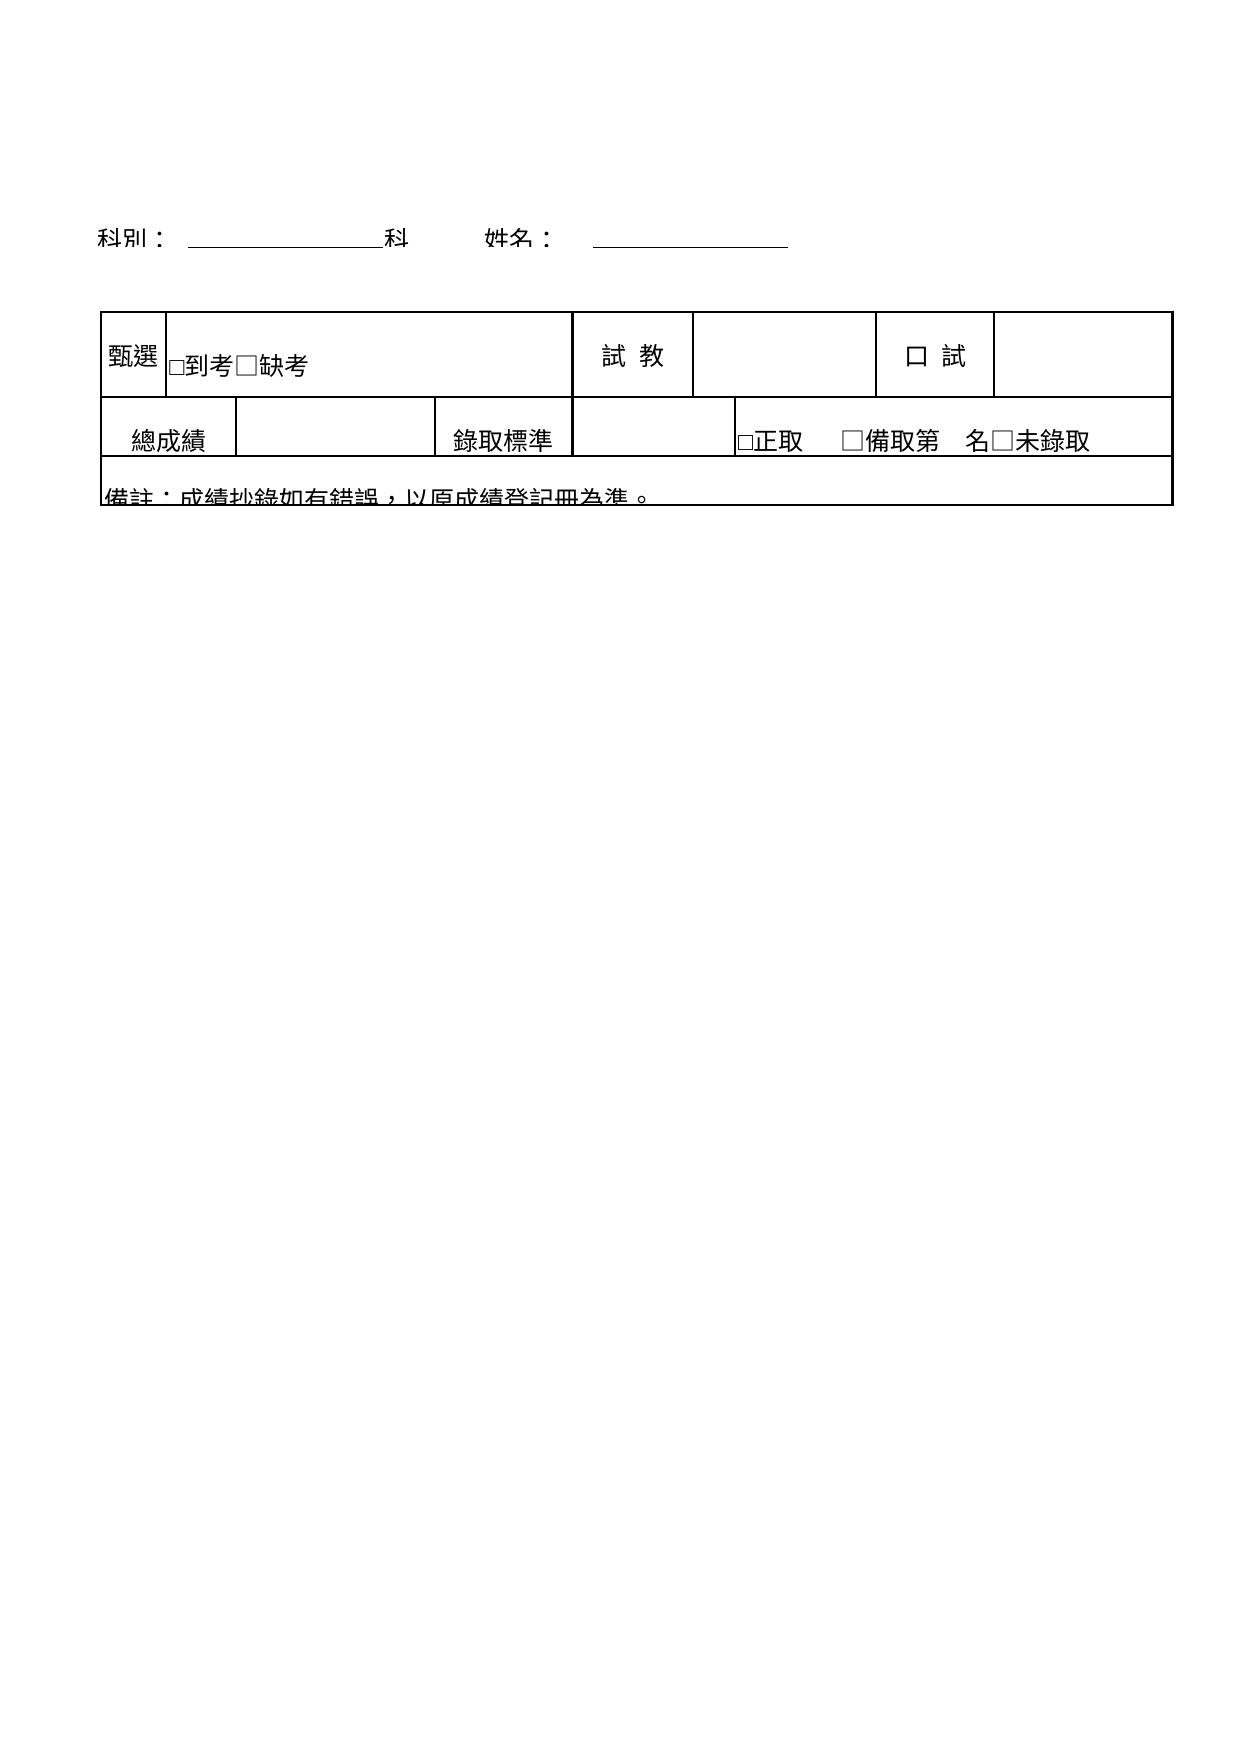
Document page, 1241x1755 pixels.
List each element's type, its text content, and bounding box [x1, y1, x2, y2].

table_header [694, 313, 875, 396]
table_header □到考□缺考 [167, 313, 571, 396]
table_header [593, 197, 788, 247]
table_header [995, 313, 1171, 396]
table_header 口 試 成 績 [877, 313, 993, 396]
table_cell 備註：成績抄錄如有錯誤，以原成績登記冊為準。 [102, 457, 1171, 504]
table_cell [237, 398, 434, 455]
table_header 試 教 成 績 [574, 313, 692, 396]
table_cell □正取 □備取第 名□未錄取 [736, 398, 1171, 455]
table_header 科 姓名： [383, 197, 593, 247]
table_header 甄選紀錄 [102, 313, 165, 396]
table_cell [574, 398, 734, 455]
table_cell 錄取標準 [436, 398, 571, 455]
table_header 科別： [97, 197, 188, 247]
table_header [188, 197, 383, 247]
table_cell 總成績 [102, 398, 235, 455]
